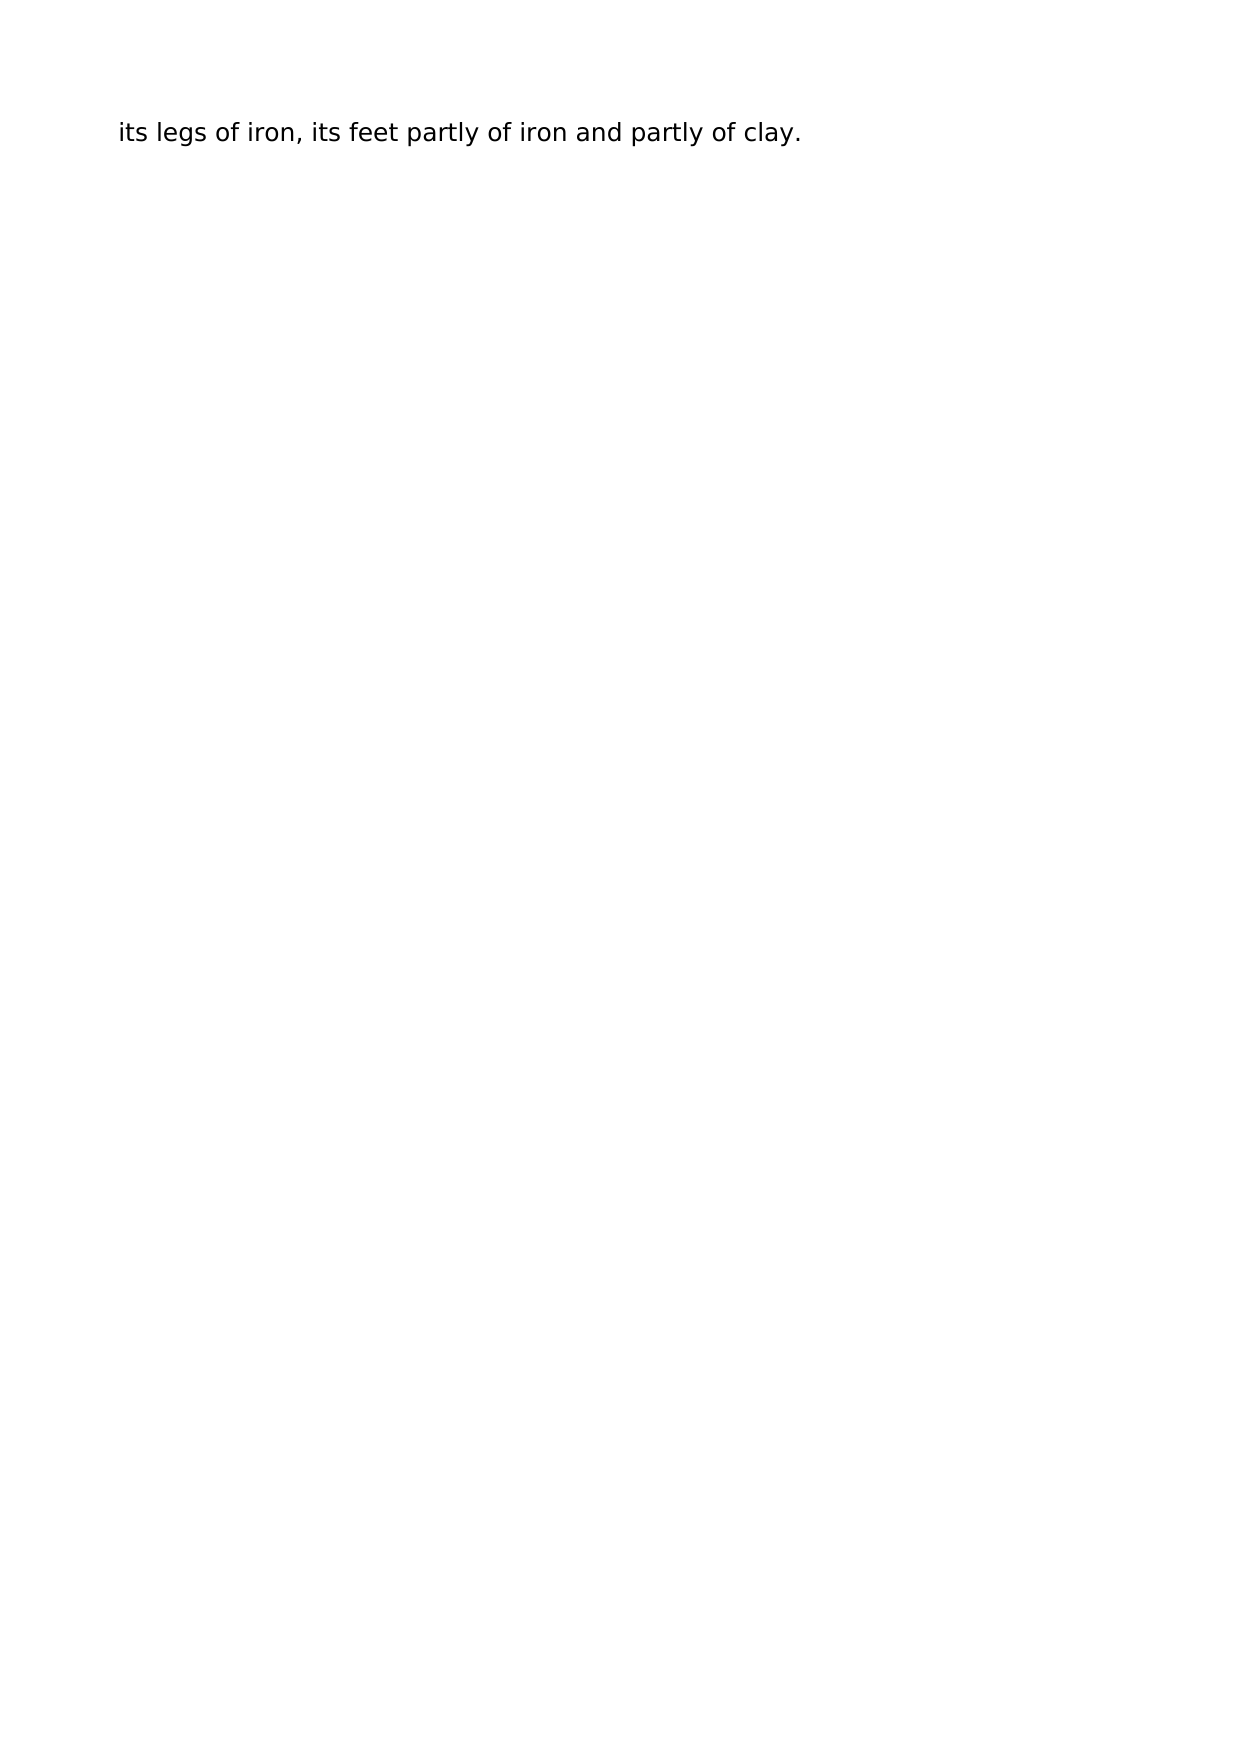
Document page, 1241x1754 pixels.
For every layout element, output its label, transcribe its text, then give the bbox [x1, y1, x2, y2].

text its legs of iron, its feet partly of iron and partly of clay. [118, 118, 1122, 147]
